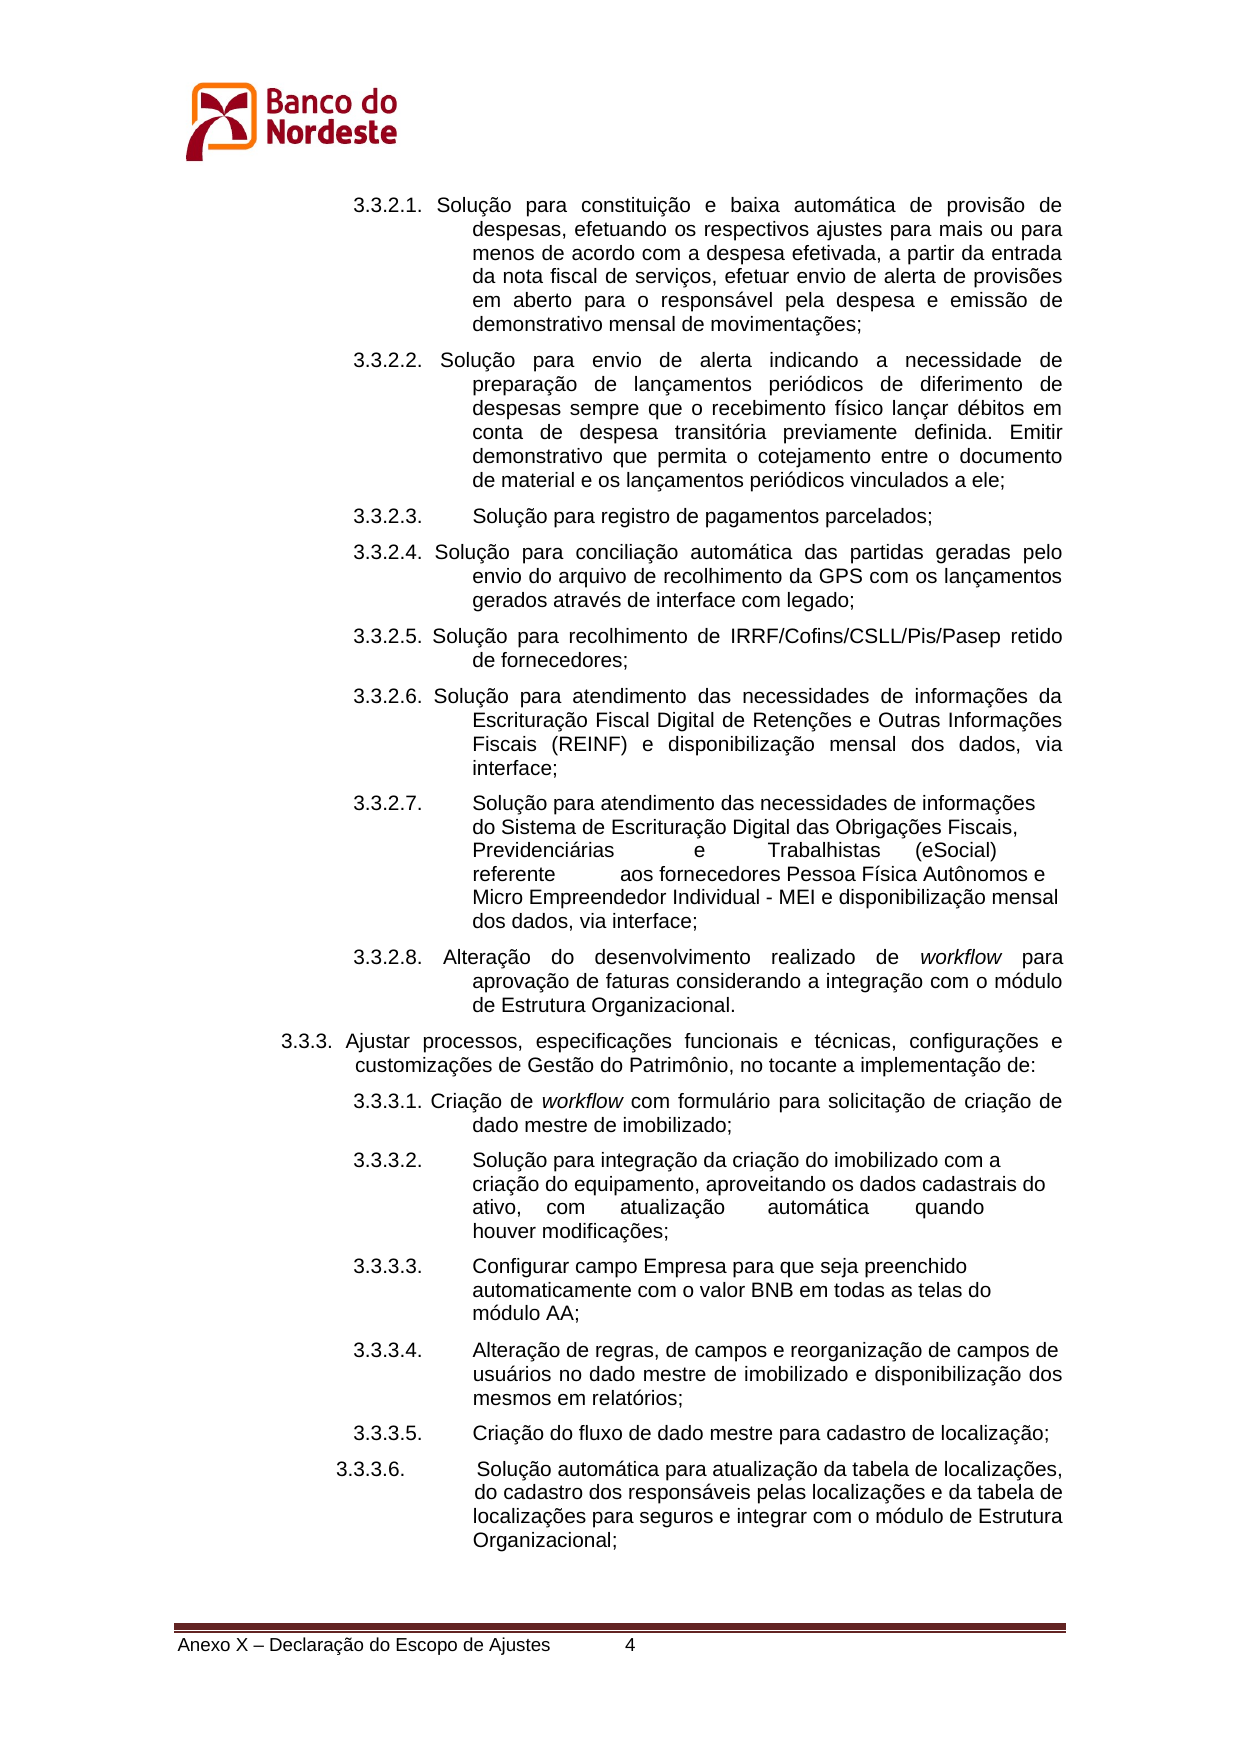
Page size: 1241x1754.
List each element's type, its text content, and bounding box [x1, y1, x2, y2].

text 3.3.2.2. Solução para envio de alerta indicando a necessidade de preparação de lançamentos periódicos de diferimento de despesas sempre que o recebimento físico lançar débitos em conta de despesa transitória previamente definida. Emitir demonstrativo que permita o cotejamento entre o documento de material e os lançamentos periódicos vinculados a ele; [353, 348, 1063, 492]
text 3.3.3.6. Solução automática para atualização da tabela de localizações, do cadastro dos responsáveis pelas localizações e da tabela de [332, 1457, 1063, 1504]
text 3.3.2.3. Solução para registro de pagamentos parcelados; [353, 504, 1063, 528]
text 3.3.2.1. Solução para constituição e baixa automática de provisão de despesas, efetuando os respectivos ajustes para mais ou para menos de acordo com a despesa efetivada, a partir da entrada da nota fiscal de serviços, efetuar envio de alerta de provisões em aberto para o responsável pela despesa e emissão de demonstrativo mensal de movimentações; [353, 192, 1063, 336]
text 3.3.2.6. Solução para atendimento das necessidades de informações da Escrituração Fiscal Digital de Retenções e Outras Informações Fiscais (REINF) e disponibilização mensal dos dados, via interface; [353, 684, 1063, 779]
text 3.3.3.5. Criação do fluxo de dado mestre para cadastro de localização; [353, 1421, 1063, 1445]
text 3.3.2.5. Solução para recolhimento de IRRF/Cofins/CSLL/Pis/Pasep retido de fornecedores; [353, 624, 1063, 672]
text 3.3.2.4. Solução para conciliação automática das partidas geradas pelo envio do arquivo de recolhimento da GPS com os lançamentos gerados através de interface com legado; [353, 540, 1063, 612]
text 3.3.3. Ajustar processos, especificações funcionais e técnicas, configurações e customizações de Gestão do Patrimônio, no tocante a implementação de: [281, 1029, 1063, 1077]
text 3.3.2.7. Solução para atendimento das necessidades de informações do Sistema de Escrituração Digital das Obrigações Fiscais, Previdenciárias e Trabalhistas (eSocial) referente aos fornecedores Pessoa Física Autônomos e Micro Empreendedor Individual - MEI e disponibilização mensal dos dados, via interface; [353, 791, 1063, 933]
picture [177, 73, 403, 168]
text 3.3.3.4. Alteração de regras, de campos e reorganização de campos de [353, 1337, 1063, 1361]
text 3.3.2.8. Alteração do desenvolvimento realizado de workflow para aprovação de faturas considerando a integração com o módulo de Estrutura Organizacional. [353, 945, 1063, 1017]
text usuários no dado mestre de imobilizado e disponibilização dos mesmos em relatórios; [473, 1361, 1063, 1409]
text 3.3.3.2. Solução para integração da criação do imobilizado com a criação do equipamento, aproveitando os dados cadastrais do ativo, com atualização automática quando houver modificações; [353, 1148, 1063, 1242]
text 3.3.3.3. Configurar campo Empresa para que seja preenchido automaticamente com o valor BNB em todas as telas do módulo AA; [353, 1255, 1063, 1325]
text localizações para seguros e integrar com o módulo de Estrutura Organizacional; [473, 1504, 1063, 1552]
text 3.3.3.1. Criação de workflow com formulário para solicitação de criação de dado mestre de imobilizado; [353, 1088, 1063, 1136]
